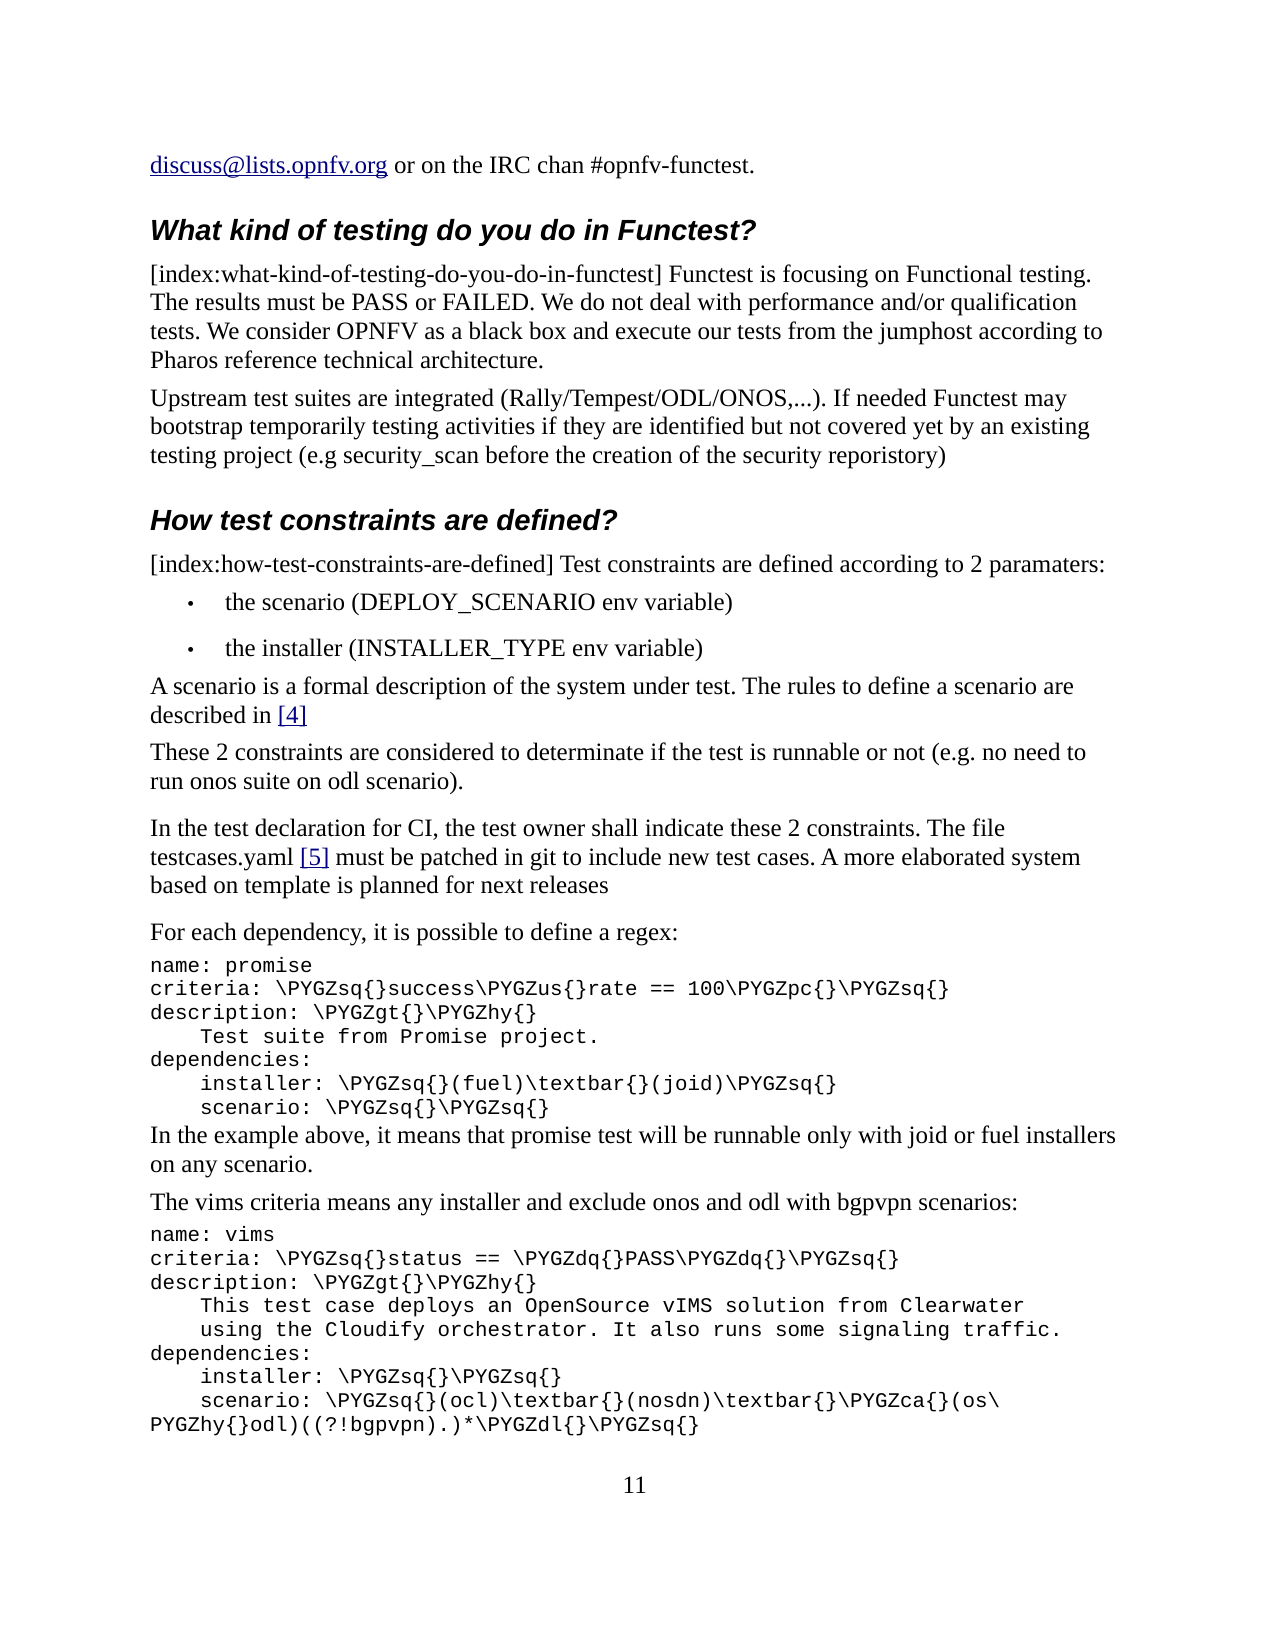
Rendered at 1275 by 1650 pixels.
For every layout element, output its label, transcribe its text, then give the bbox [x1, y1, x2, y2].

text This test case deploys an OpenSource vIMS solution from Clearwater [150, 1295, 1125, 1319]
text description: \PYGZgt{}\PYGZhy{} [150, 1272, 1125, 1295]
text description: \PYGZgt{}\PYGZhy{} [150, 1002, 1125, 1026]
text A scenario is a formal description of the system under test. The rules to define a scenario are described in [4] [150, 671, 1125, 728]
text name: vims [150, 1224, 1125, 1248]
text dependencies: [150, 1049, 1125, 1073]
subtitle How test constraints are defined? [150, 503, 1125, 536]
list the installer (INSTALLER_TYPE env variable) [187, 633, 1125, 662]
text discuss@lists.opnfv.org or on the IRC chan #opnfv-functest. [150, 150, 1125, 179]
text [index:how-test-constraints-are-defined] Test constraints are defined according to 2 paramaters: [150, 549, 1125, 578]
text criteria: \PYGZsq{}status == \PYGZdq{}PASS\PYGZdq{}\PYGZsq{} [150, 1248, 1125, 1272]
text scenario: \PYGZsq{}(ocl)\textbar{}(nosdn)\textbar{}\PYGZca{}(os\PYGZhy{}odl)((?!bgpvpn).)*\PYGZdl{}\PYGZsq{} [150, 1390, 1125, 1437]
subtitle What kind of testing do you do in Functest? [150, 213, 1125, 246]
text name: promise [150, 955, 1125, 978]
text Upstream test suites are integrated (Rally/Tempest/ODL/ONOS,...). If needed Functest may bootstrap temporarily testing activities if they are identified but not covered yet by an existing testing project (e.g security_scan before the creation of the security reporistory) [150, 383, 1125, 469]
text using the Cloudify orchestrator. It also runs some signaling traffic. [150, 1319, 1125, 1343]
text installer: \PYGZsq{}\PYGZsq{} [150, 1366, 1125, 1390]
list the scenario (DEPLOY_SCENARIO env variable) [187, 587, 1125, 615]
text In the test declaration for CI, the test owner shall indicate these 2 constraints. The file testcases.yaml [5] must be patched in git to include new test cases. A more elaborated system based on template is planned for next releases [150, 813, 1125, 899]
text dependencies: [150, 1343, 1125, 1366]
text For each dependency, it is possible to define a regex: [150, 917, 1125, 946]
text Test suite from Promise project. [150, 1026, 1125, 1049]
text These 2 constraints are considered to determinate if the test is runnable or not (e.g. no need to run onos suite on odl scenario). [150, 737, 1125, 795]
text [index:what-kind-of-testing-do-you-do-in-functest] Functest is focusing on Functional testing. The results must be PASS or FAILED. We do not deal with performance and/or qualification tests. We consider OPNFV as a black box and execute our tests from the jumphost according to Pharos reference technical architecture. [150, 259, 1125, 374]
text scenario: \PYGZsq{}\PYGZsq{} [150, 1097, 1125, 1120]
text installer: \PYGZsq{}(fuel)\textbar{}(joid)\PYGZsq{} [150, 1073, 1125, 1097]
text In the example above, it means that promise test will be runnable only with joid or fuel installers on any scenario. [150, 1120, 1125, 1178]
text The vims criteria means any installer and exclude onos and odl with bgpvpn scenarios: [150, 1187, 1125, 1216]
text criteria: \PYGZsq{}success\PYGZus{}rate == 100\PYGZpc{}\PYGZsq{} [150, 978, 1125, 1002]
